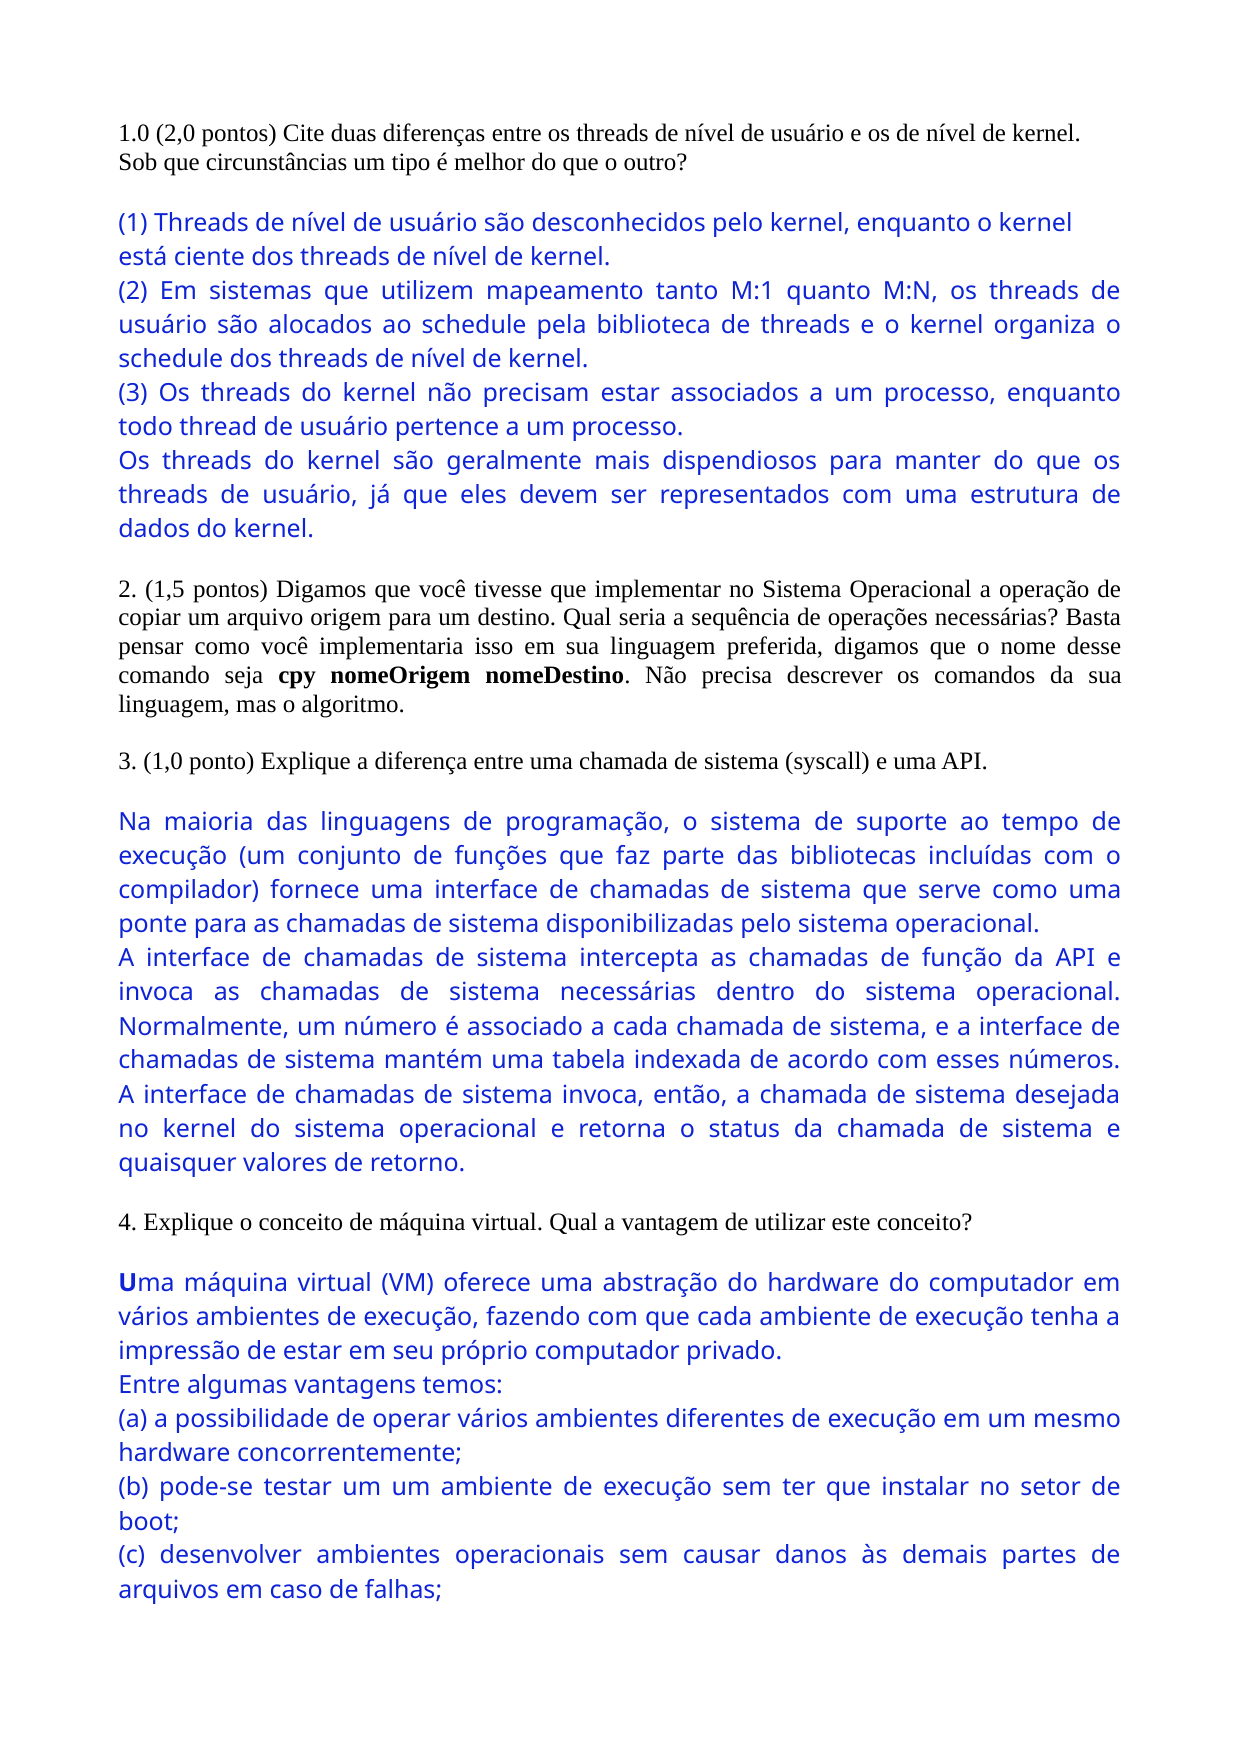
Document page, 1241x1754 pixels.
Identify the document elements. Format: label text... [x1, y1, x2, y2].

text Na maioria das linguagens de programação, o sistema de suporte ao tempo de execução (um conjunto de funções que faz parte das bibliotecas incluídas com o compilador) fornece uma interface de chamadas de sistema que serve como uma ponte para as chamadas de sistema disponibilizadas pelo sistema operacional. [118, 804, 1122, 940]
text (b) pode-se testar um um ambiente de execução sem ter que instalar no setor de boot; [118, 1469, 1122, 1537]
text (1) Threads de nível de usuário são desconhecidos pelo kernel, enquanto o kernel está ciente dos threads de nível de kernel. [118, 204, 1122, 272]
text Os threads do kernel são geralmente mais dispendiosos para manter do que os threads de usuário, já que eles devem ser representados com uma estrutura de dados do kernel. [118, 443, 1122, 545]
text Uma máquina virtual (VM) oferece uma abstração do hardware do computador em vários ambientes de execução, fazendo com que cada ambiente de execução tenha a impressão de estar em seu próprio computador privado. [118, 1265, 1122, 1367]
text (3) Os threads do kernel não precisam estar associados a um processo, enquanto todo thread de usuário pertence a um processo. [118, 375, 1122, 443]
text Entre algumas vantagens temos: [118, 1367, 1122, 1401]
text 1.0 (2,0 pontos) Cite duas diferenças entre os threads de nível de usuário e os de nível de kernel. Sob que circunstâncias um tipo é melhor do que o outro? [118, 118, 1122, 176]
text (a) a possibilidade de operar vários ambientes diferentes de execução em um mesmo hardware concorrentemente; [118, 1401, 1122, 1469]
text 4. Explique o conceito de máquina virtual. Qual a vantagem de utilizar este conceito? [118, 1207, 1122, 1236]
text A interface de chamadas de sistema intercepta as chamadas de função da API e invoca as chamadas de sistema necessárias dentro do sistema operacional. Normalmente, um número é associado a cada chamada de sistema, e a interface de chamadas de sistema mantém uma tabela indexada de acordo com esses números. A interface de chamadas de sistema invoca, então, a chamada de sistema desejada no kernel do sistema operacional e retorna o status da chamada de sistema e quaisquer valores de retorno. [118, 940, 1122, 1178]
text (2) Em sistemas que utilizem mapeamento tanto M:1 quanto M:N, os threads de usuário são alocados ao schedule pela biblioteca de threads e o kernel organiza o schedule dos threads de nível de kernel. [118, 272, 1122, 375]
text (c) desenvolver ambientes operacionais sem causar danos às demais partes de arquivos em caso de falhas; [118, 1537, 1122, 1605]
text 3. (1,0 ponto) Explique a diferença entre uma chamada de sistema (syscall) e uma API. [118, 746, 1122, 775]
text 2. (1,5 pontos) Digamos que você tivesse que implementar no Sistema Operacional a operação de copiar um arquivo origem para um destino. Qual seria a sequência de operações necessárias? Basta pensar como você implementaria isso em sua linguagem preferida, digamos que o nome desse comando seja cpy nomeOrigem nomeDestino. Não precisa descrever os comandos da sua linguagem, mas o algoritmo. [118, 574, 1122, 717]
